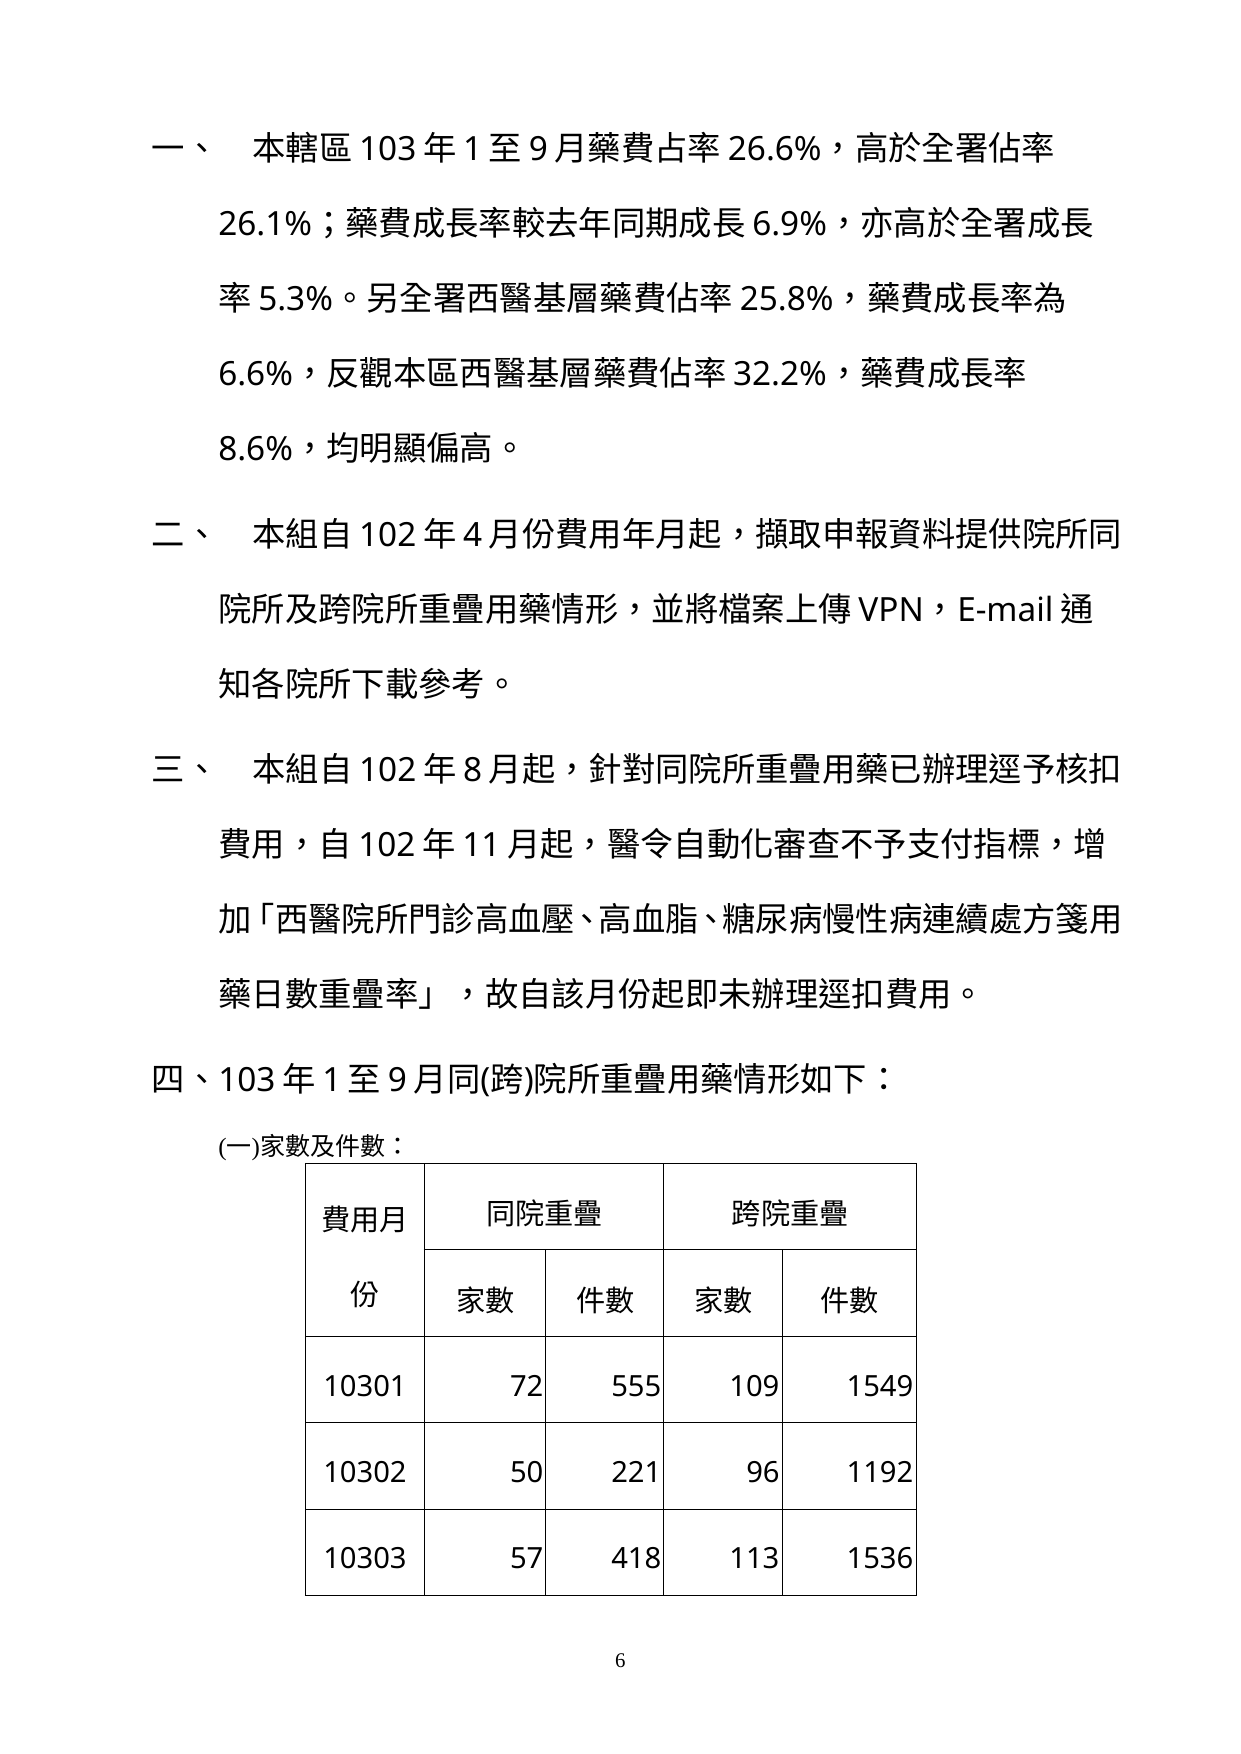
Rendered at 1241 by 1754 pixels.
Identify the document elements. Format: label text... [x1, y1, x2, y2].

table_cell 10303 [306, 1510, 424, 1595]
list 本組自102年4月份費用年月起，擷取申報資料提供院所同院所及跨院所重疊用藥情形，並將檔案上傳VPN，E-mail通知各院所下載參考。 [151, 494, 1122, 719]
table_header 費用月份 [306, 1164, 424, 1336]
table_cell 113 [664, 1510, 782, 1595]
table_cell 109 [664, 1337, 782, 1422]
table_cell 418 [546, 1510, 663, 1595]
table_header 跨院重疊 [664, 1164, 916, 1249]
table_cell 57 [425, 1510, 545, 1595]
table_cell 家數 [425, 1250, 545, 1336]
list 本組自102年8月起，針對同院所重疊用藥已辦理逕予核扣費用，自102年11月起，醫令自動化審查不予支付指標，增加「西醫院所門診高血壓、高血脂、糖尿病慢性病連續處方箋用藥日數重疊率」，故自該月份起即未辦理逕扣費用。 [151, 729, 1122, 1029]
text (一)家數及件數： [218, 1125, 1122, 1163]
table_header 同院重疊 [425, 1164, 663, 1249]
table_cell 1536 [783, 1510, 916, 1595]
table_cell 50 [425, 1423, 545, 1509]
list 本轄區103年1至9月藥費占率26.6%，高於全署佔率26.1%；藥費成長率較去年同期成長6.9%，亦高於全署成長率5.3%。另全署西醫基層藥費佔率25.8%，藥費成長率為6.6%，反觀本區西醫基層藥費佔率32.2%，藥費成長率8.6%，均明顯偏高。 [151, 109, 1122, 484]
table_cell 72 [425, 1337, 545, 1422]
table_cell 件數 [546, 1250, 663, 1336]
table_cell 10301 [306, 1337, 424, 1422]
table_cell 1549 [783, 1337, 916, 1422]
table_cell 96 [664, 1423, 782, 1509]
table_cell 件數 [783, 1250, 916, 1336]
table_cell 221 [546, 1423, 663, 1509]
table_cell 10302 [306, 1423, 424, 1509]
table_cell 1192 [783, 1423, 916, 1509]
table_cell 555 [546, 1337, 663, 1422]
text 四、103年1至9月同(跨)院所重疊用藥情形如下： [118, 1040, 1122, 1115]
table_cell 家數 [664, 1250, 782, 1336]
